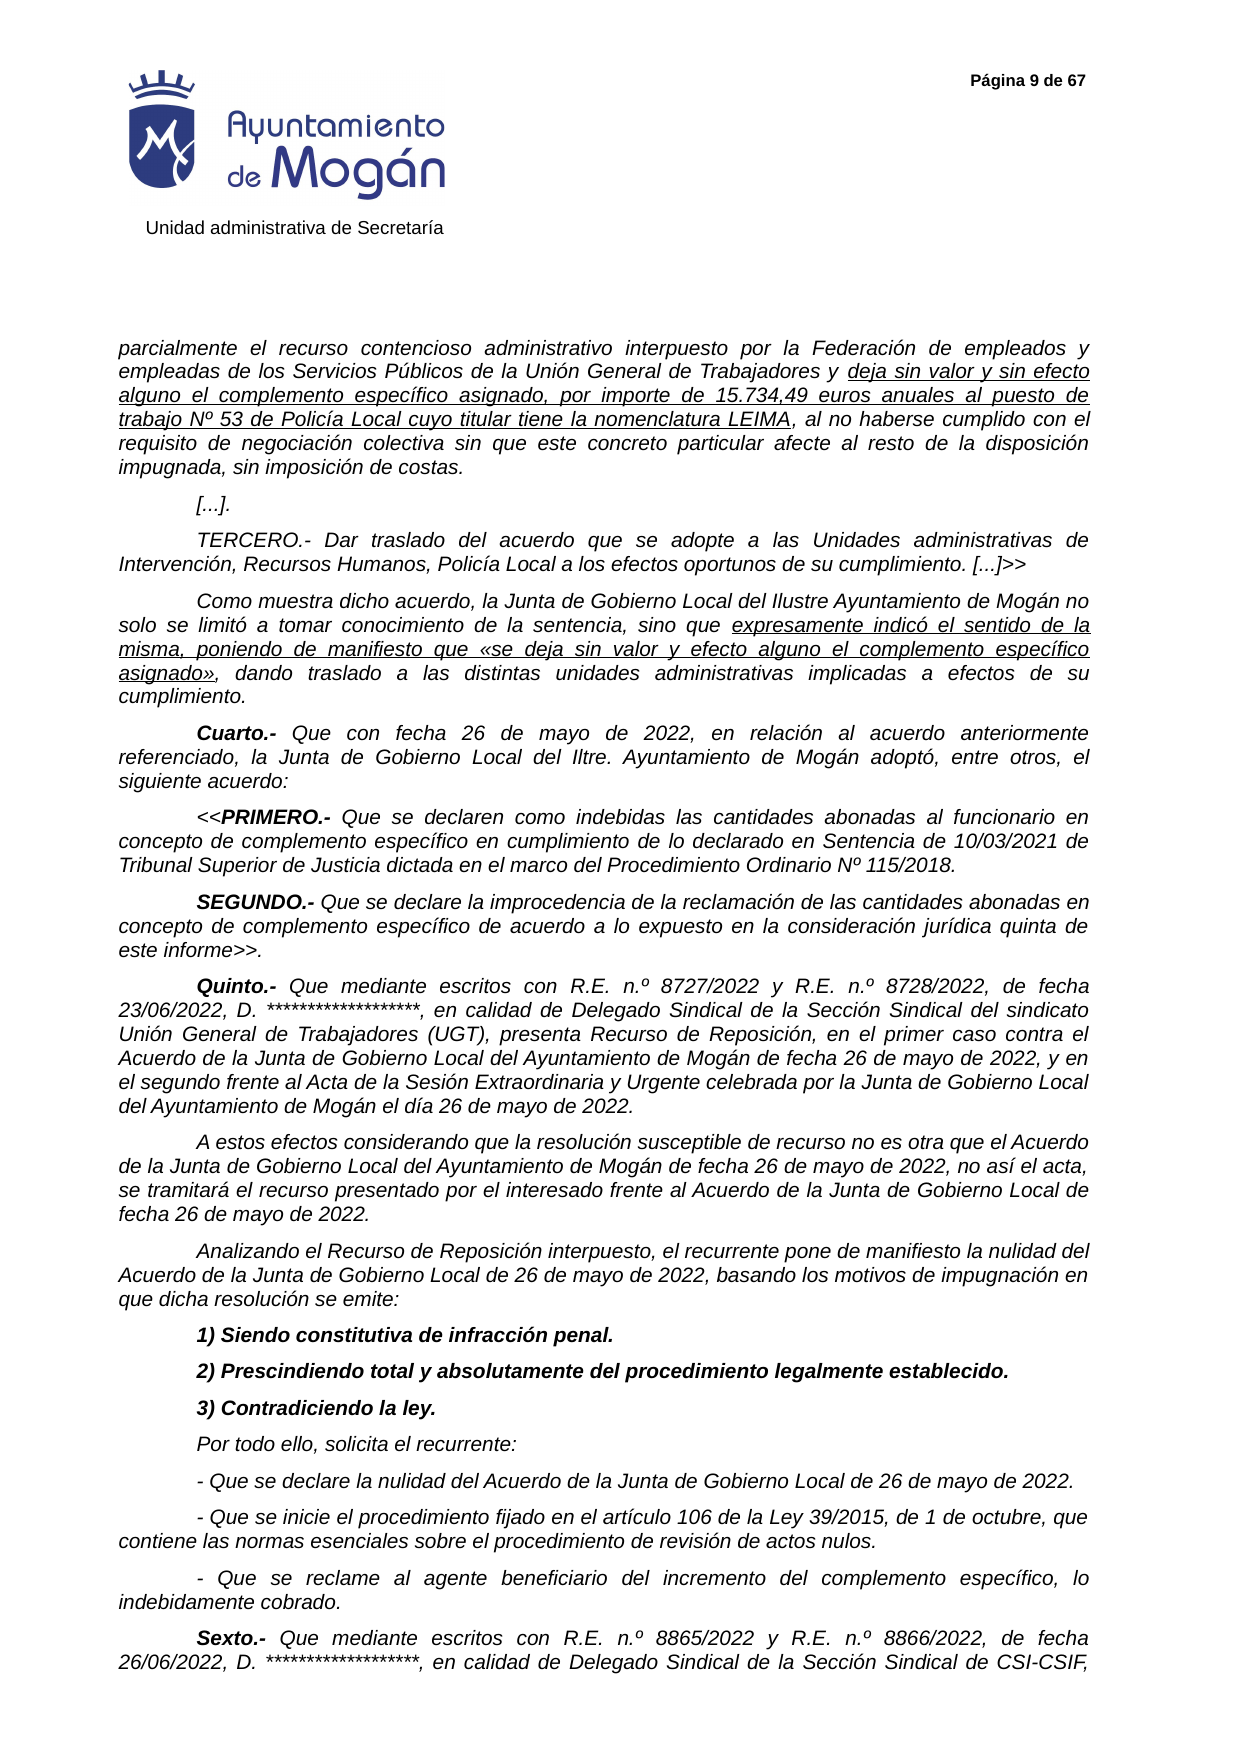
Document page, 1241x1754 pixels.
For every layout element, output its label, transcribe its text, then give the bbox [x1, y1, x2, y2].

text Analizando el Recurso de Reposición interpuesto, el recurrente pone de manifiesto la nulidad del Acuerdo de la Junta de Gobierno Local de 26 de mayo de 2022, basando los motivos de impugnación en que dicha resolución se emite: [118, 1238, 1092, 1310]
picture [128, 70, 445, 206]
text [...]. [118, 492, 1092, 516]
text - Que se reclame al agente beneficiario del incremento del complemento específico, lo indebidamente cobrado. [118, 1566, 1092, 1613]
text 1) Siendo constitutiva de infracción penal. [118, 1323, 1092, 1347]
text - Que se declare la nulidad del Acuerdo de la Junta de Gobierno Local de 26 de mayo de 2022. [118, 1469, 1092, 1493]
text 2) Prescindiendo total y absolutamente del procedimiento legalmente establecido. [118, 1359, 1092, 1383]
text SEGUNDO.- Que se declare la improcedencia de la reclamación de las cantidades abonadas en concepto de complemento específico de acuerdo a lo expuesto en la consideración jurídica quinta de este informe>>. [118, 889, 1092, 961]
text <<PRIMERO.- Que se declaren como indebidas las cantidades abonadas al funcionario en concepto de complemento específico en cumplimiento de lo declarado en Sentencia de 10/03/2021 de Tribunal Superior de Justicia dictada en el marco del Procedimiento Ordinario Nº 115/2018. [118, 805, 1092, 877]
text parcialmente el recurso contencioso administrativo interpuesto por la Federación de empleados y empleadas de los Servicios Públicos de la Unión General de Trabajadores y deja sin valor y sin efecto alguno el complemento específico asignado, por importe de 15.734,49 euros anuales al puesto de trabajo Nº 53 de Policía Local cuyo titular tiene la nomenclatura LEIMA, al no haberse cumplido con el requisito de negociación colectiva sin que este concreto particular afecte al resto de la disposición impugnada, sin imposición de costas. [118, 335, 1092, 479]
text Por todo ello, solicita el recurrente: [118, 1432, 1092, 1456]
text A estos efectos considerando que la resolución susceptible de recurso no es otra que el Acuerdo de la Junta de Gobierno Local del Ayuntamiento de Mogán de fecha 26 de mayo de 2022, no así el acta, se tramitará el recurso presentado por el interesado frente al Acuerdo de la Junta de Gobierno Local de fecha 26 de mayo de 2022. [118, 1130, 1092, 1226]
text Como muestra dicho acuerdo, la Junta de Gobierno Local del Ilustre Ayuntamiento de Mogán no solo se limitó a tomar conocimiento de la sentencia, sino que expresamente indicó el sentido de la misma, poniendo de manifiesto que «se deja sin valor y efecto alguno el complemento específico asignado», dando traslado a las distintas unidades administrativas implicadas a efectos de su cumplimiento. [118, 588, 1092, 708]
text Quinto.- Que mediante escritos con R.E. n.º 8727/2022 y R.E. n.º 8728/2022, de fecha 23/06/2022, D. *******************, en calidad de Delegado Sindical de la Sección Sindical del sindicato Unión General de Trabajadores (UGT), presenta Recurso de Reposición, en el primer caso contra el Acuerdo de la Junta de Gobierno Local del Ayuntamiento de Mogán de fecha 26 de mayo de 2022, y en el segundo frente al Acta de la Sesión Extraordinaria y Urgente celebrada por la Junta de Gobierno Local del Ayuntamiento de Mogán el día 26 de mayo de 2022. [118, 974, 1092, 1118]
text TERCERO.- Dar traslado del acuerdo que se adopte a las Unidades administrativas de Intervención, Recursos Humanos, Policía Local a los efectos oportunos de su cumplimiento. [...]>> [118, 528, 1092, 576]
text Sexto.- Que mediante escritos con R.E. n.º 8865/2022 y R.E. n.º 8866/2022, de fecha 26/06/2022, D. *******************, en calidad de Delegado Sindical de la Sección Sindical de CSI-CSIF, [118, 1626, 1092, 1674]
text - Que se inicie el procedimiento fijado en el artículo 106 de la Ley 39/2015, de 1 de octubre, que contiene las normas esenciales sobre el procedimiento de revisión de actos nulos. [118, 1505, 1092, 1553]
text Cuarto.- Que con fecha 26 de mayo de 2022, en relación al acuerdo anteriormente referenciado, la Junta de Gobierno Local del Iltre. Ayuntamiento de Mogán adoptó, entre otros, el siguiente acuerdo: [118, 721, 1092, 793]
text 3) Contradiciendo la ley. [118, 1396, 1092, 1420]
